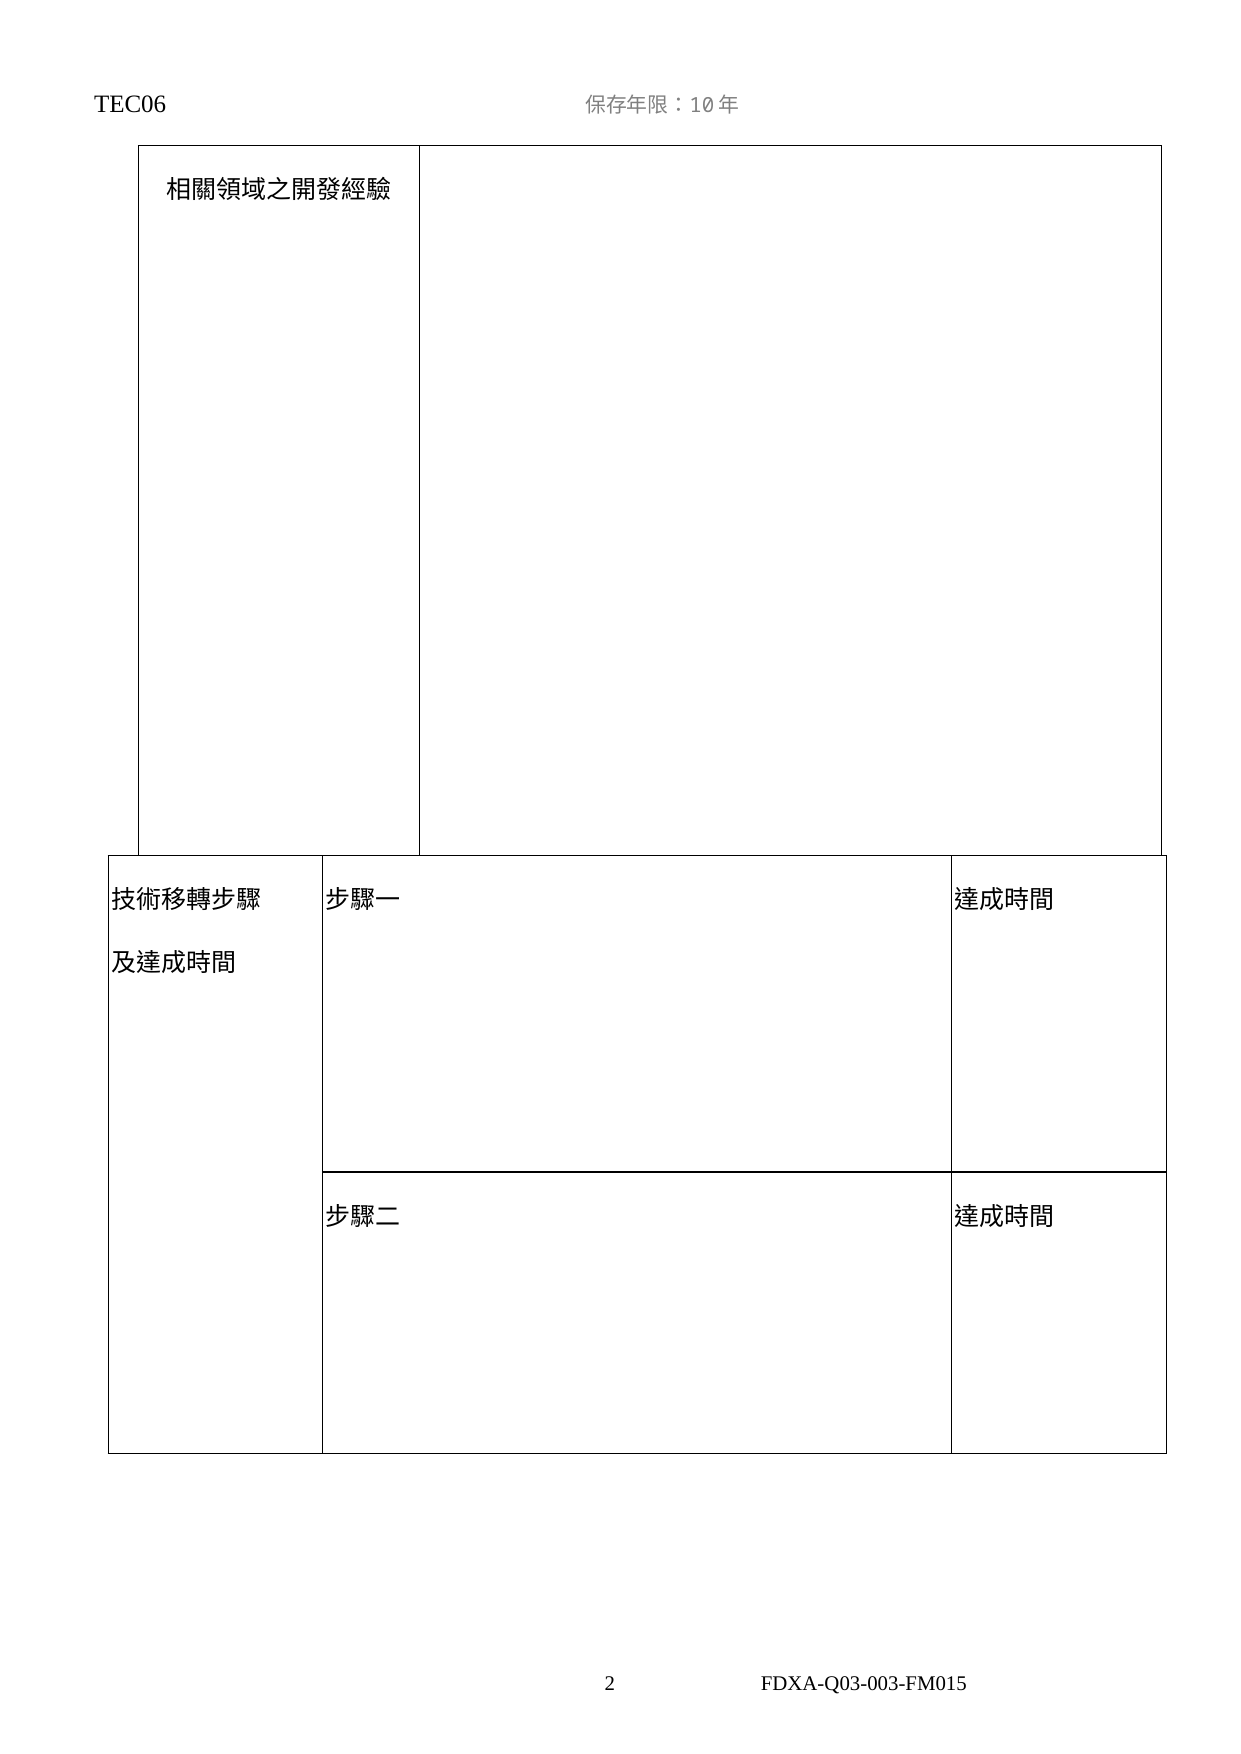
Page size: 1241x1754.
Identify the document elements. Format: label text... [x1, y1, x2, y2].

table_cell 步驟一 [323, 856, 951, 1171]
table_cell [420, 146, 1161, 855]
table_cell 達成時間 [952, 1173, 1166, 1452]
table_cell 步驟二 [323, 1173, 951, 1452]
table_cell 達成時間 [952, 856, 1166, 1171]
table_cell 相關領域之開發經驗 [139, 146, 419, 855]
table_cell [108, 145, 138, 855]
table_cell [1162, 145, 1166, 855]
table_cell 技術移轉步驟 及達成時間 [109, 856, 322, 1452]
